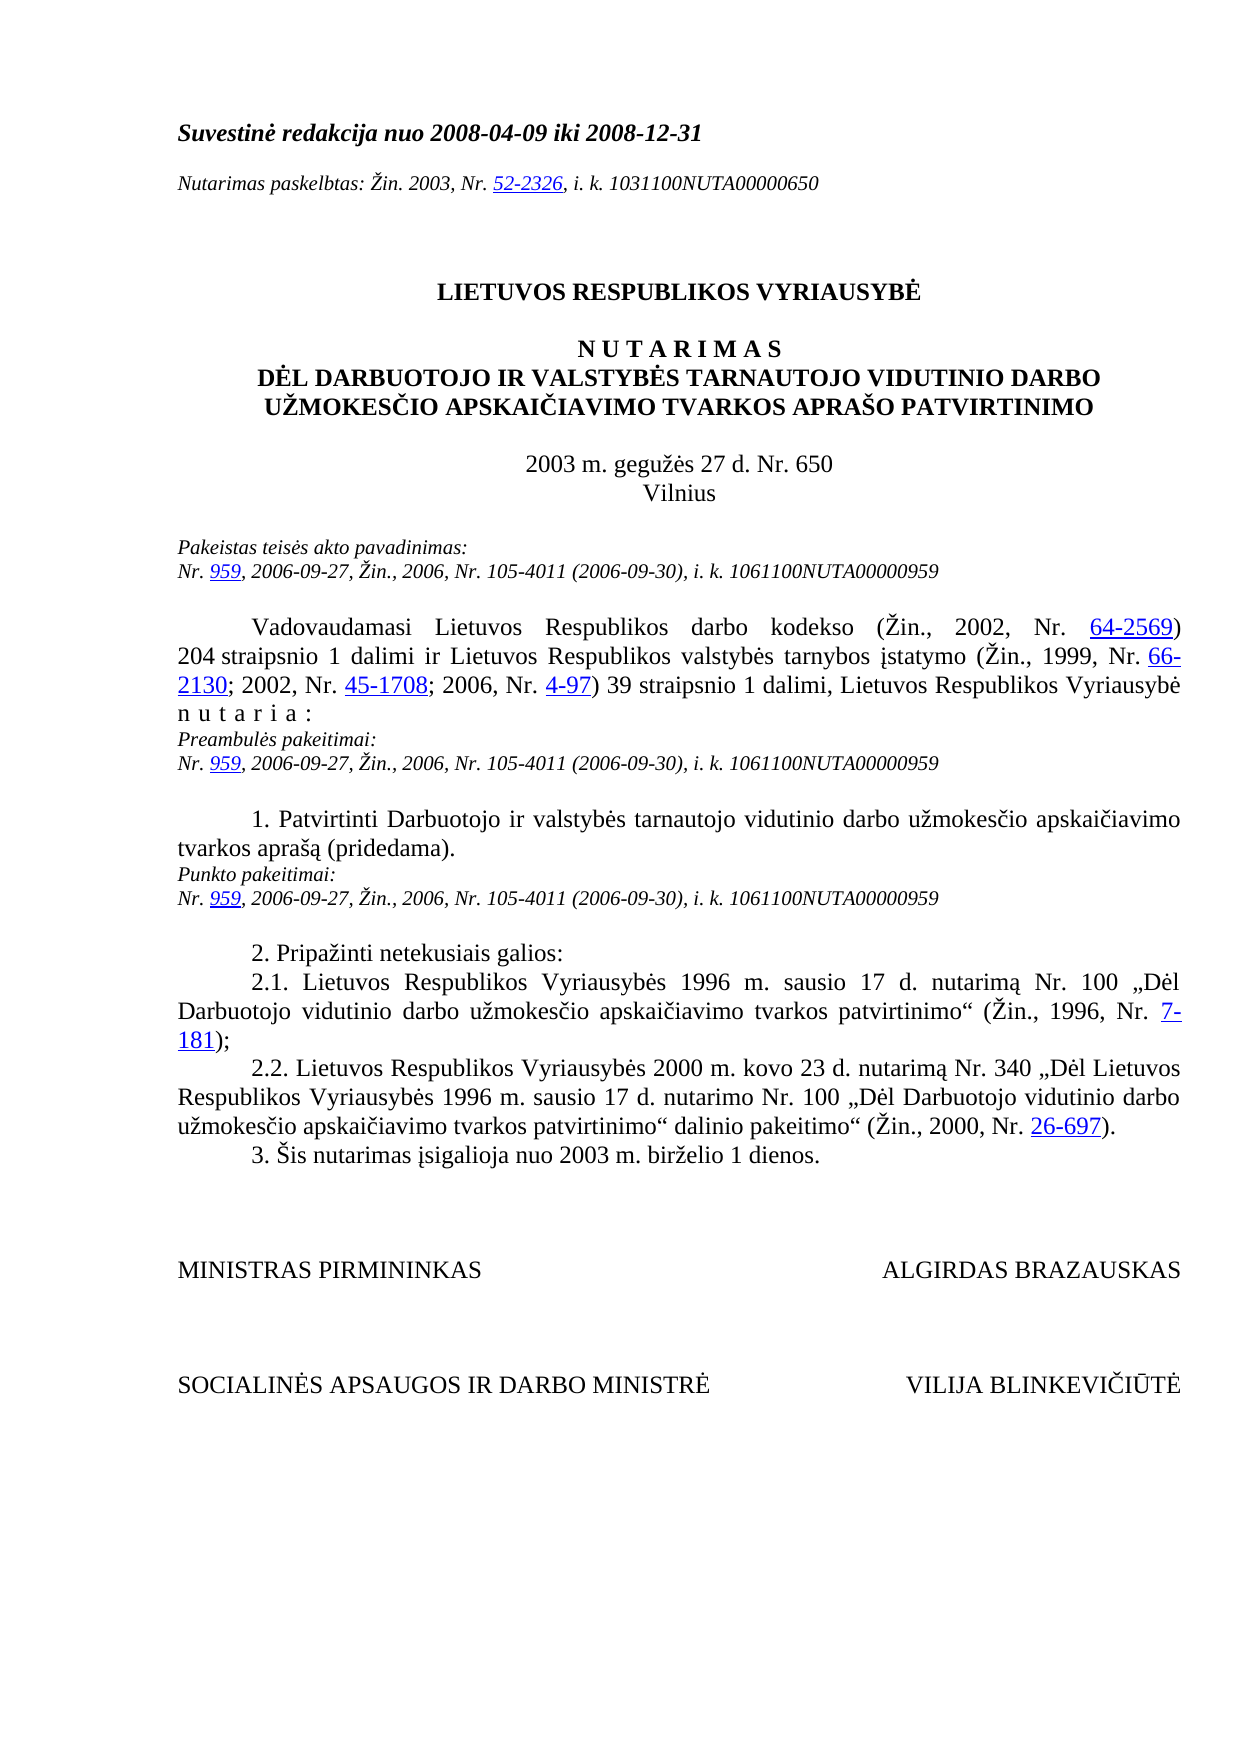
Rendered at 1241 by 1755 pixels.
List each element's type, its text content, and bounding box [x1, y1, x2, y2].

text Punkto pakeitimai: [177, 862, 1181, 886]
text SOCIALINĖS APSAUGOS IR DARBO MINISTRĖ VILIJA BLINKEVIČIŪTĖ [177, 1370, 1181, 1398]
text Pakeistas teisės akto pavadinimas: [177, 535, 1181, 559]
text 2.2. Lietuvos Respublikos Vyriausybės 2000 m. kovo 23 d. nutarimą Nr. 340 „Dėl Lietuvos Respublikos Vyriausybės 1996 m. sausio 17 d. nutarimo Nr. 100 „Dėl Darbuotojo vidutinio darbo užmokesčio apskaičiavimo tvarkos patvirtinimo“ dalinio pakeitimo“ (Žin., 2000, Nr. 26-697). [177, 1053, 1181, 1140]
text 3. Šis nutarimas įsigalioja nuo 2003 m. birželio 1 dienos. [177, 1140, 1181, 1168]
text MINISTRAS PIRMININKAS ALGIRDAS BRAZAUSKAS [177, 1255, 1181, 1283]
text DĖL DARBUOTOJO IR VALSTYBĖS TARNAUTOJO VIDUTINIO DARBO UŽMOKESČIO APSKAIČIAVIMO TVARKOS APRAŠO PATVIRTINIMO [177, 363, 1181, 420]
text LIETUVOS RESPUBLIKOS VYRIAUSYBĖ [177, 277, 1181, 305]
text Vadovaudamasi Lietuvos Respublikos darbo kodekso (Žin., 2002, Nr. 64-2569) 204 straipsnio 1 dalimi ir Lietuvos Respublikos valstybės tarnybos įstatymo (Žin., 1999, Nr. 66-2130; 2002, Nr. 45-1708; 2006, Nr. 4-97) 39 straipsnio 1 dalimi, Lietuvos Respublikos Vyriausybė nutaria: [177, 612, 1181, 727]
text N U T A R I M A S [177, 334, 1181, 363]
text Suvestinė redakcija nuo 2008-04-09 iki 2008-12-31 [177, 118, 1181, 147]
text 2.1. Lietuvos Respublikos Vyriausybės 1996 m. sausio 17 d. nutarimą Nr. 100 „Dėl Darbuotojo vidutinio darbo užmokesčio apskaičiavimo tvarkos patvirtinimo“ (Žin., 1996, Nr. 7-181); [177, 967, 1181, 1053]
text Nr. 959, 2006-09-27, Žin., 2006, Nr. 105-4011 (2006-09-30), i. k. 1061100NUTA00000959 [177, 886, 1181, 910]
text 2003 m. gegužės 27 d. Nr. 650 [177, 449, 1181, 478]
text Vilnius [177, 478, 1181, 507]
text Nutarimas paskelbtas: Žin. 2003, Nr. 52-2326, i. k. 1031100NUTA00000650 [177, 171, 1181, 195]
text Nr. 959, 2006-09-27, Žin., 2006, Nr. 105-4011 (2006-09-30), i. k. 1061100NUTA00000959 [177, 559, 1181, 583]
text 1. Patvirtinti Darbuotojo ir valstybės tarnautojo vidutinio darbo užmokesčio apskaičiavimo tvarkos aprašą (pridedama). [177, 804, 1181, 862]
text Nr. 959, 2006-09-27, Žin., 2006, Nr. 105-4011 (2006-09-30), i. k. 1061100NUTA00000959 [177, 751, 1181, 775]
text Preambulės pakeitimai: [177, 727, 1181, 751]
text 2. Pripažinti netekusiais galios: [177, 938, 1181, 967]
